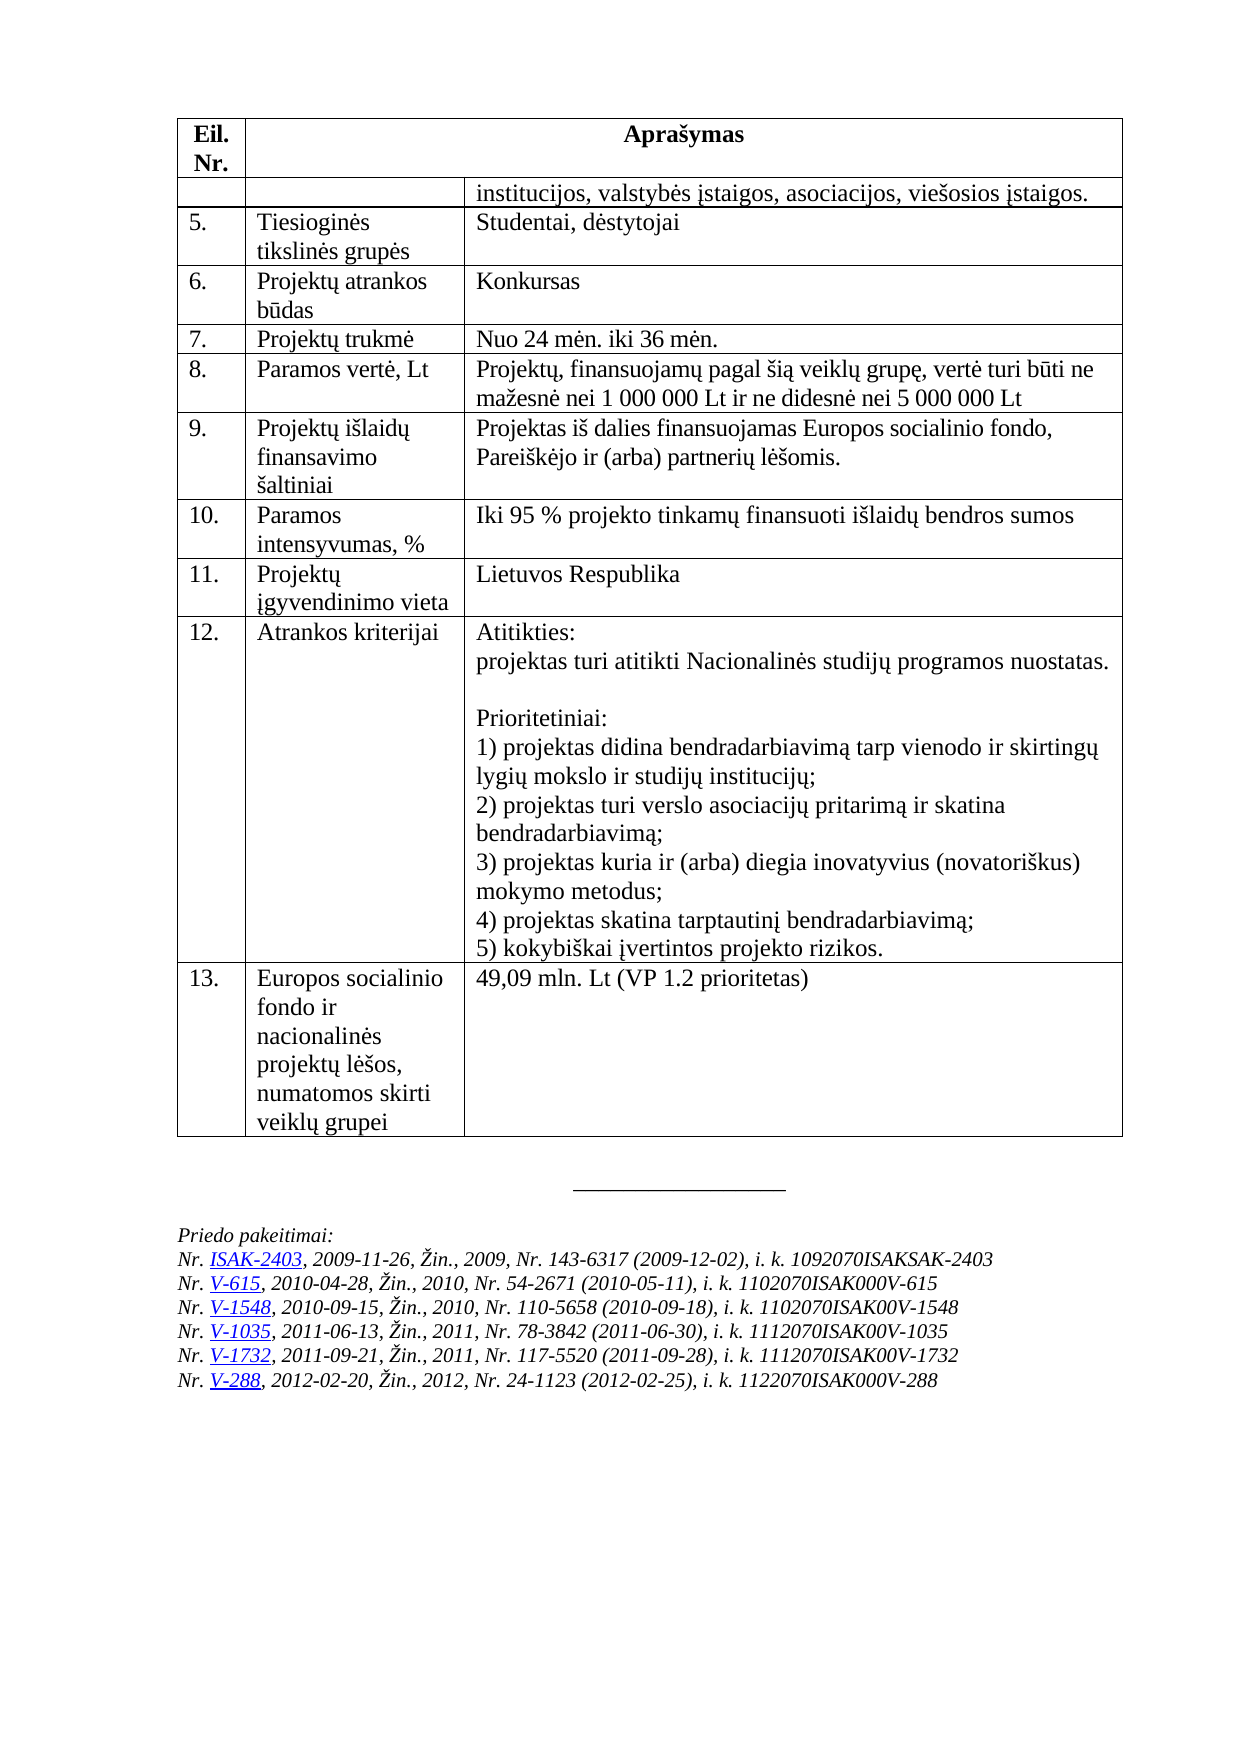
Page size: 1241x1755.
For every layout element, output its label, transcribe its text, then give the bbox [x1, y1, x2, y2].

table_cell Projektas iš dalies finansuojamas Europos socialinio fondo, Pareiškėjo ir (arba) partnerių lėšomis. [465, 413, 1122, 499]
table_cell Projektų atrankos būdas [246, 266, 464, 323]
table_cell 8. [178, 354, 245, 412]
table_cell 49,09 mln. Lt (VP 1.2 prioritetas) [465, 963, 1122, 1136]
table_cell 11. [178, 559, 245, 616]
text Nr. V-1732, 2011-09-21, Žin., 2011, Nr. 117-5520 (2011-09-28), i. k. 1112070ISAK00V-1732 [177, 1343, 1181, 1367]
table_cell 7. [178, 325, 245, 353]
table_cell 12. [178, 617, 245, 962]
text _________________ [177, 1166, 1181, 1194]
table_cell 13. [178, 963, 245, 1136]
table_cell Projektų išlaidų finansavimo šaltiniai [246, 413, 464, 499]
table_cell Atitikties: projektas turi atitikti Nacionalinės studijų programos nuostatas. Prioritetiniai: 1) projektas didina bendradarbiavimą tarp vienodo ir skirtingų lygių mokslo ir studijų institucijų; 2) projektas turi verslo asociacijų pritarimą ir skatina bendradarbiavimą; 3) projektas kuria ir (arba) diegia inovatyvius (novatoriškus) mokymo metodus; 4) projektas skatina tarptautinį bendradarbiavimą; 5) kokybiškai įvertintos projekto rizikos. [465, 617, 1122, 962]
text Nr. V-1548, 2010-09-15, Žin., 2010, Nr. 110-5658 (2010-09-18), i. k. 1102070ISAK00V-1548 [177, 1295, 1181, 1319]
table_cell Projektų įgyvendinimo vieta [246, 559, 464, 616]
table_cell Nuo 24 mėn. iki 36 mėn. [465, 325, 1122, 353]
table_cell Projektų trukmė [246, 325, 464, 353]
table_cell [178, 178, 245, 206]
table_header Eil. Nr. [178, 119, 245, 177]
table_cell 6. [178, 266, 245, 323]
text Nr. ISAK-2403, 2009-11-26, Žin., 2009, Nr. 143-6317 (2009-12-02), i. k. 1092070ISAKSAK-2403 [177, 1247, 1181, 1271]
table_cell Tiesioginės tikslinės grupės [246, 208, 464, 265]
text Nr. V-1035, 2011-06-13, Žin., 2011, Nr. 78-3842 (2011-06-30), i. k. 1112070ISAK00V-1035 [177, 1319, 1181, 1343]
table_cell Paramos intensyvumas, % [246, 500, 464, 558]
text Nr. V-615, 2010-04-28, Žin., 2010, Nr. 54-2671 (2010-05-11), i. k. 1102070ISAK000V-615 [177, 1271, 1181, 1295]
table_cell Konkursas [465, 266, 1122, 323]
table_cell Lietuvos Respublika [465, 559, 1122, 616]
table_cell Atrankos kriterijai [246, 617, 464, 962]
table_cell institucijos, valstybės įstaigos, asociacijos, viešosios įstaigos. [465, 178, 1122, 206]
text Priedo pakeitimai: [177, 1223, 1181, 1247]
table_cell Europos socialinio fondo ir nacionalinės projektų lėšos, numatomos skirti veiklų grupei [246, 963, 464, 1136]
text Nr. V-288, 2012-02-20, Žin., 2012, Nr. 24-1123 (2012-02-25), i. k. 1122070ISAK000V-288 [177, 1367, 1181, 1392]
table_cell 9. [178, 413, 245, 499]
table_cell Iki 95 % projekto tinkamų finansuoti išlaidų bendros sumos [465, 500, 1122, 558]
table_header Aprašymas [246, 119, 1122, 177]
table_cell Projektų, finansuojamų pagal šią veiklų grupę, vertė turi būti ne mažesnė nei 1 000 000 Lt ir ne didesnė nei 5 000 000 Lt [465, 354, 1122, 412]
table_cell 10. [178, 500, 245, 558]
table_cell Studentai, dėstytojai [465, 208, 1122, 265]
table_cell Paramos vertė, Lt [246, 354, 464, 412]
table_cell [246, 178, 464, 206]
table_cell 5. [178, 208, 245, 265]
